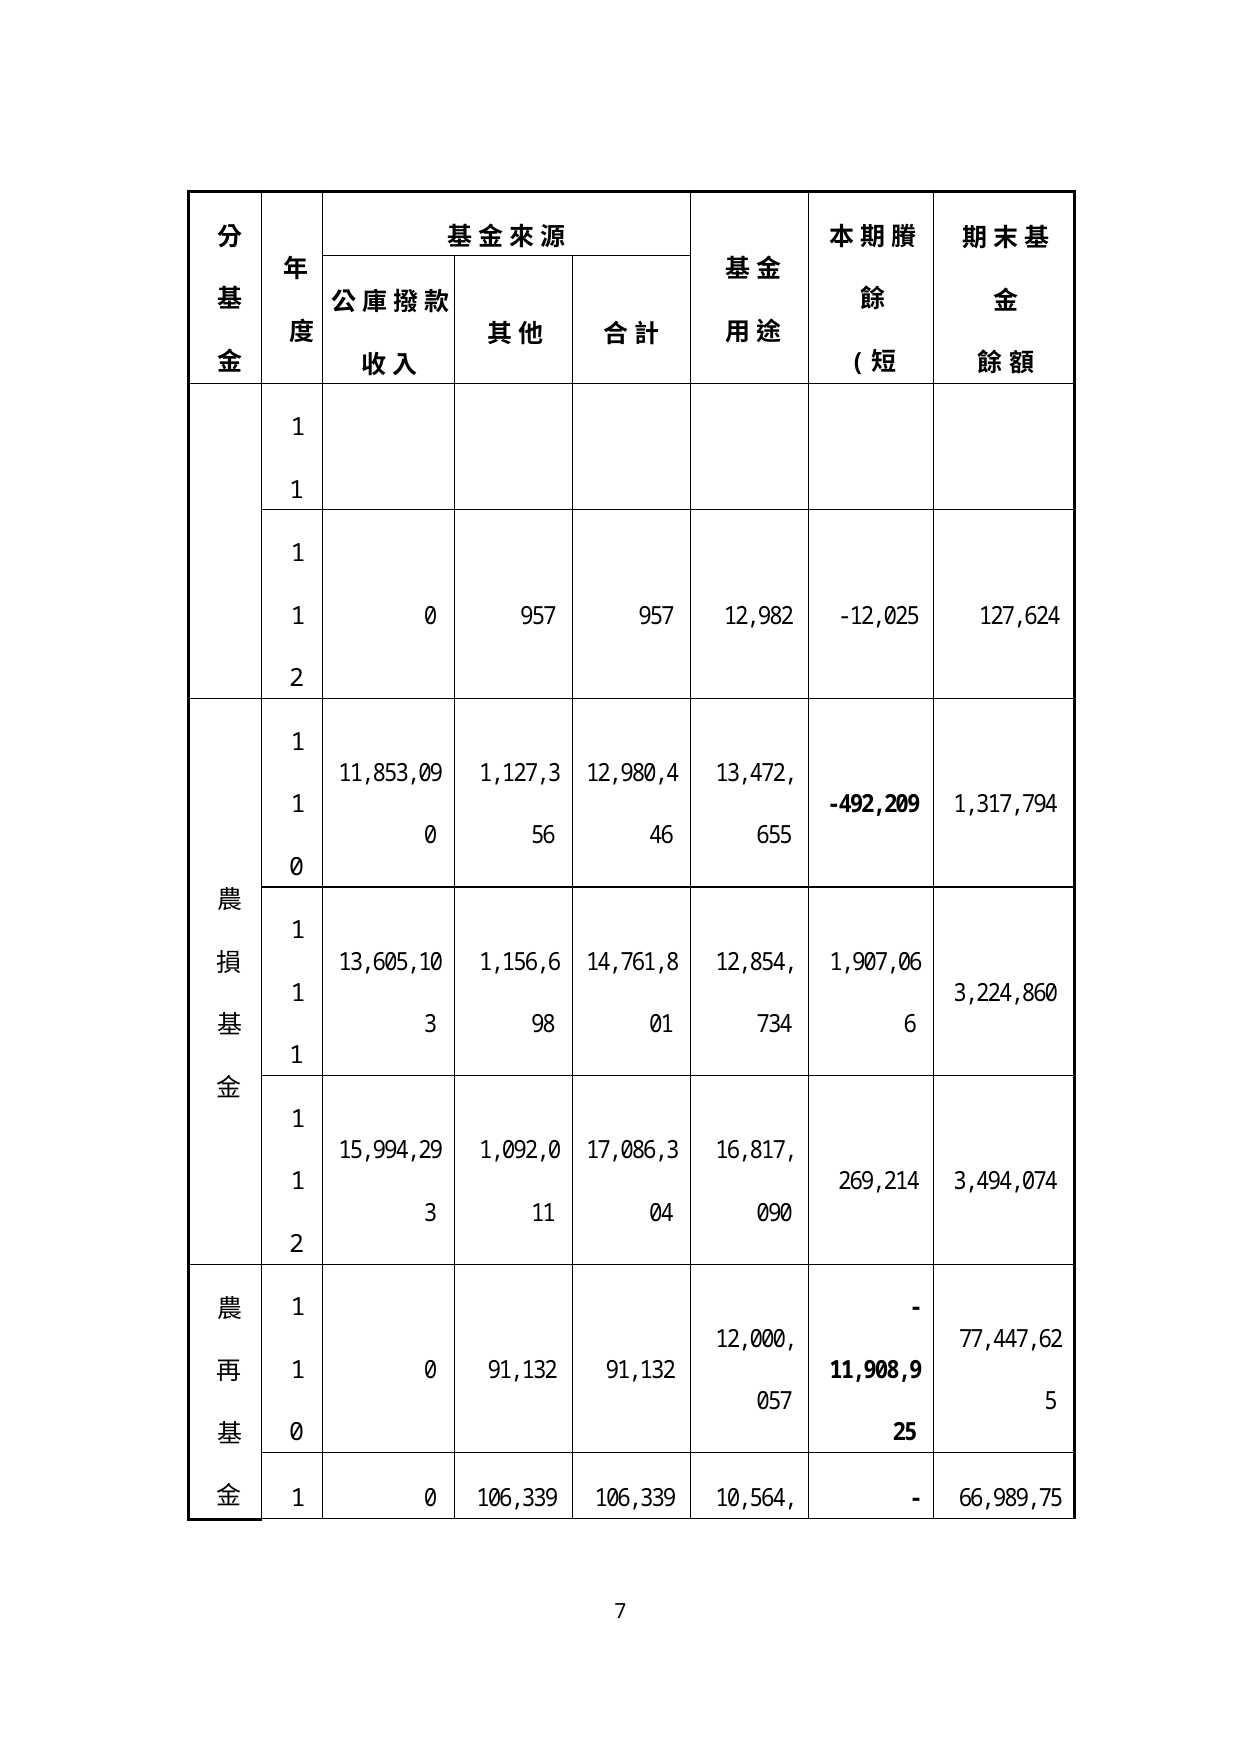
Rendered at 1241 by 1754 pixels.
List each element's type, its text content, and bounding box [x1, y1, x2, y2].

table_cell [809, 1453, 933, 1518]
table_cell 110 [262, 699, 322, 886]
table_cell 106,339 [573, 1453, 690, 1518]
table_cell 1,317,794 [934, 699, 1073, 886]
table_header 年度 [262, 193, 322, 383]
table_cell 1,092,011 [455, 1076, 572, 1263]
table_header 基金來源 [323, 193, 690, 255]
table_cell 269,214 [809, 1076, 933, 1263]
table_cell [323, 384, 454, 509]
table_cell [455, 384, 572, 509]
table_cell 16,817,090 [691, 1076, 808, 1263]
table_cell 0 [323, 510, 454, 698]
table_cell 12,980,446 [573, 699, 690, 886]
table_header 期末基金 餘額 [934, 193, 1073, 383]
table_cell 957 [455, 510, 572, 698]
table_cell 17,086,304 [573, 1076, 690, 1263]
table_cell 1,156,698 [455, 888, 572, 1075]
table_cell 公庫撥款收入 [323, 256, 454, 383]
table_cell 91,132 [455, 1265, 572, 1452]
table_header 基金 用途 [691, 193, 808, 383]
table_header 本期賸餘 (短絀-) [809, 193, 933, 383]
table_cell 其他 [455, 256, 572, 383]
table_header 分基金別 [190, 193, 261, 383]
table_cell 66,989,75 [934, 1453, 1073, 1518]
table_cell 1,907,066 [809, 888, 933, 1075]
table_cell 91,132 [573, 1265, 690, 1452]
table_cell 106,339 [455, 1453, 572, 1518]
table_cell 漁發 基金 [190, 384, 261, 698]
table_cell 3,494,074 [934, 1076, 1073, 1263]
table_cell -14,219 [809, 384, 933, 509]
table_cell 15,994,293 [323, 1076, 454, 1263]
table_cell 3,224,860 [934, 888, 1073, 1075]
table_cell [691, 384, 808, 509]
table_cell 10,564, [691, 1453, 808, 1518]
table_cell 14,761,801 [573, 888, 690, 1075]
table_cell 農再 基金 [190, 1265, 261, 1518]
table_cell [934, 384, 1073, 509]
table_cell 13,605,103 [323, 888, 454, 1075]
table_cell 12,854,734 [691, 888, 808, 1075]
table_cell 127,624 [934, 510, 1073, 698]
table_cell 11 [262, 384, 322, 509]
table_cell 112 [262, 510, 322, 698]
table_cell 110 [262, 1265, 322, 1452]
table_cell 77,447,625 [934, 1265, 1073, 1452]
table_cell -11,908,925 [809, 1265, 933, 1452]
table_cell 12,000,057 [691, 1265, 808, 1452]
table_cell 11,853,090 [323, 699, 454, 886]
table_cell [573, 384, 690, 509]
table_cell 112 [262, 1076, 322, 1263]
table_cell 12,982 [691, 510, 808, 698]
table_cell 合計 [573, 256, 690, 383]
table_cell 1,127,356 [455, 699, 572, 886]
table_cell 111 [262, 888, 322, 1075]
table_cell 0 [323, 1453, 454, 1518]
table_cell 農損 基金 [190, 699, 261, 1263]
table_cell -492,209 [809, 699, 933, 886]
table_cell 1 [262, 1453, 322, 1518]
table_cell 957 [573, 510, 690, 698]
table_cell 13,472,655 [691, 699, 808, 886]
table_cell 0 [323, 1265, 454, 1452]
table_cell -12,025 [809, 510, 933, 698]
